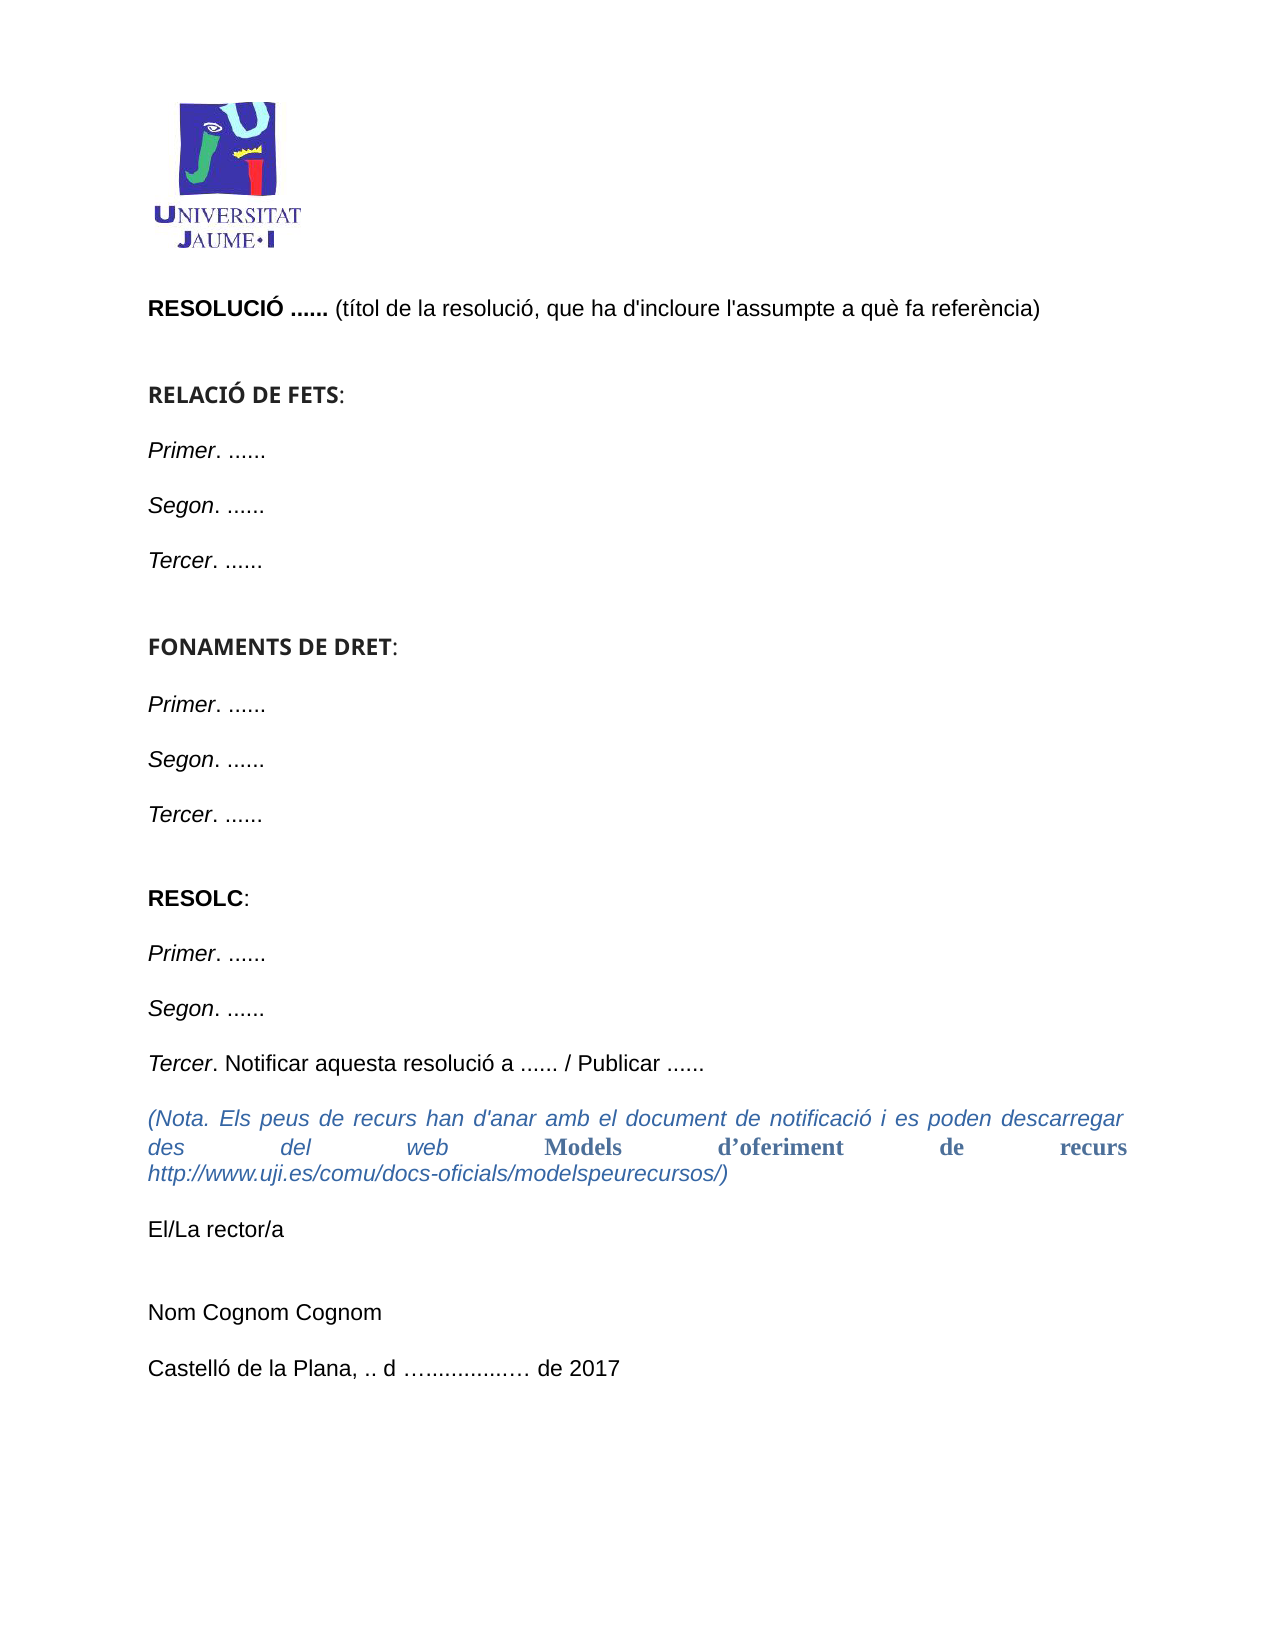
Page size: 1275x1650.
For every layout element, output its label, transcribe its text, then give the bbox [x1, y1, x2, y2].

text Primer. ...... [148, 437, 1127, 463]
text Tercer. ...... [148, 547, 1127, 573]
text Castelló de la Plana, .. d ….............… de 2017 [148, 1354, 1127, 1381]
text Nom Cognom Cognom [148, 1299, 1127, 1326]
text RESOLC: [148, 885, 1127, 911]
text Segon. ...... [148, 995, 1127, 1021]
text Primer. ...... [148, 940, 1127, 966]
text Segon. ...... [148, 492, 1127, 518]
text Segon. ...... [148, 746, 1127, 772]
text Tercer. ...... [148, 801, 1127, 827]
text FONAMENTS DE DRET: [148, 631, 1127, 662]
text El/La rector/a [148, 1216, 1127, 1242]
text Primer. ...... [148, 691, 1127, 717]
picture [154, 102, 301, 248]
text RESOLUCIÓ ...... (títol de la resolució, que ha d'incloure l'assumpte a què fa referència) [148, 295, 1127, 322]
text (Nota. Els peus de recurs han d'anar amb el document de notificació i es poden descarregar des del web Models d’oferiment de recurs http://www.uji.es/comu/docs-oficials/modelspeurecursos/) [148, 1105, 1127, 1187]
text Tercer. Notificar aquesta resolució a ...... / Publicar ...... [148, 1050, 1127, 1077]
text RELACIÓ DE FETS: [148, 379, 1127, 410]
